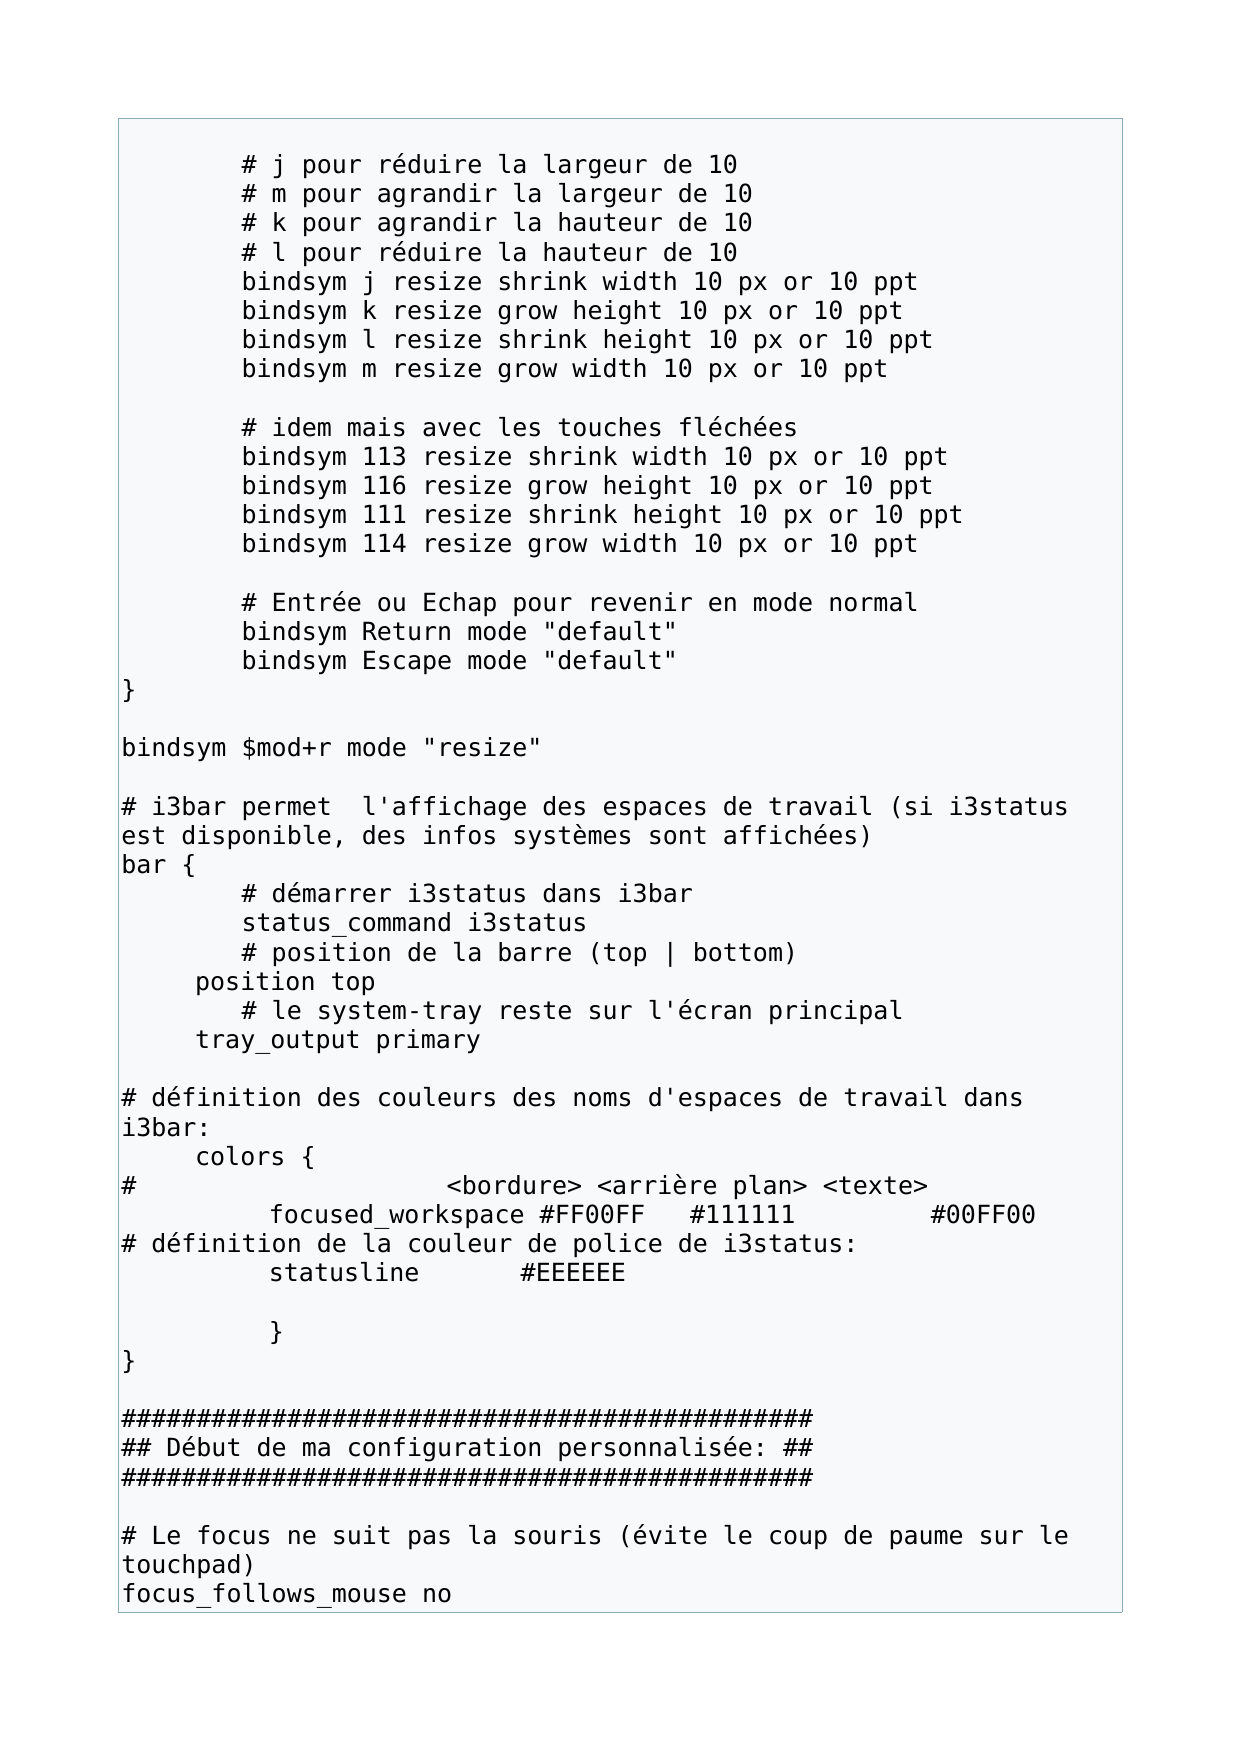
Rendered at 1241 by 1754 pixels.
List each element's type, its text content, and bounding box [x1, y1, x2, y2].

table_header # j pour réduire la largeur de 10 # m pour agrandir la largeur de 10 # k pour agrandir la hauteur de 10 # l pour réduire la hauteur de 10 bindsym j resize shrink width 10 px or 10 ppt bindsym k resize grow height 10 px or 10 ppt bindsym l resize shrink height 10 px or 10 ppt bindsym m resize grow width 10 px or 10 ppt # idem mais avec les touches fléchées bindsym 113 resize shrink width 10 px or 10 ppt bindsym 116 resize grow height 10 px or 10 ppt bindsym 111 resize shrink height 10 px or 10 ppt bindsym 114 resize grow width 10 px or 10 ppt # Entrée ou Echap pour revenir en mode normal bindsym Return mode "default" bindsym Escape mode "default" } bindsym $mod+r mode "resize" # i3bar permet l'affichage des espaces de travail (si i3status est disponible, des infos systèmes sont affichées) bar { # démarrer i3status dans i3bar status_command i3status # position de la barre (top | bottom) position top # le system-tray reste sur l'écran principal tray_output primary # définition des couleurs des noms d'espaces de travail dans i3bar: colors { # <bordure> <arrière plan> <texte> focused_workspace #FF00FF #111111 #00FF00 # définition de la couleur de police de i3status: statusline #EEEEEE } } ############################################## ## Début de ma configuration personnalisée: ## ############################################## # Le focus ne suit pas la souris (évite le coup de paume sur le touchpad) focus_follows_mouse no [119, 119, 1122, 1612]
